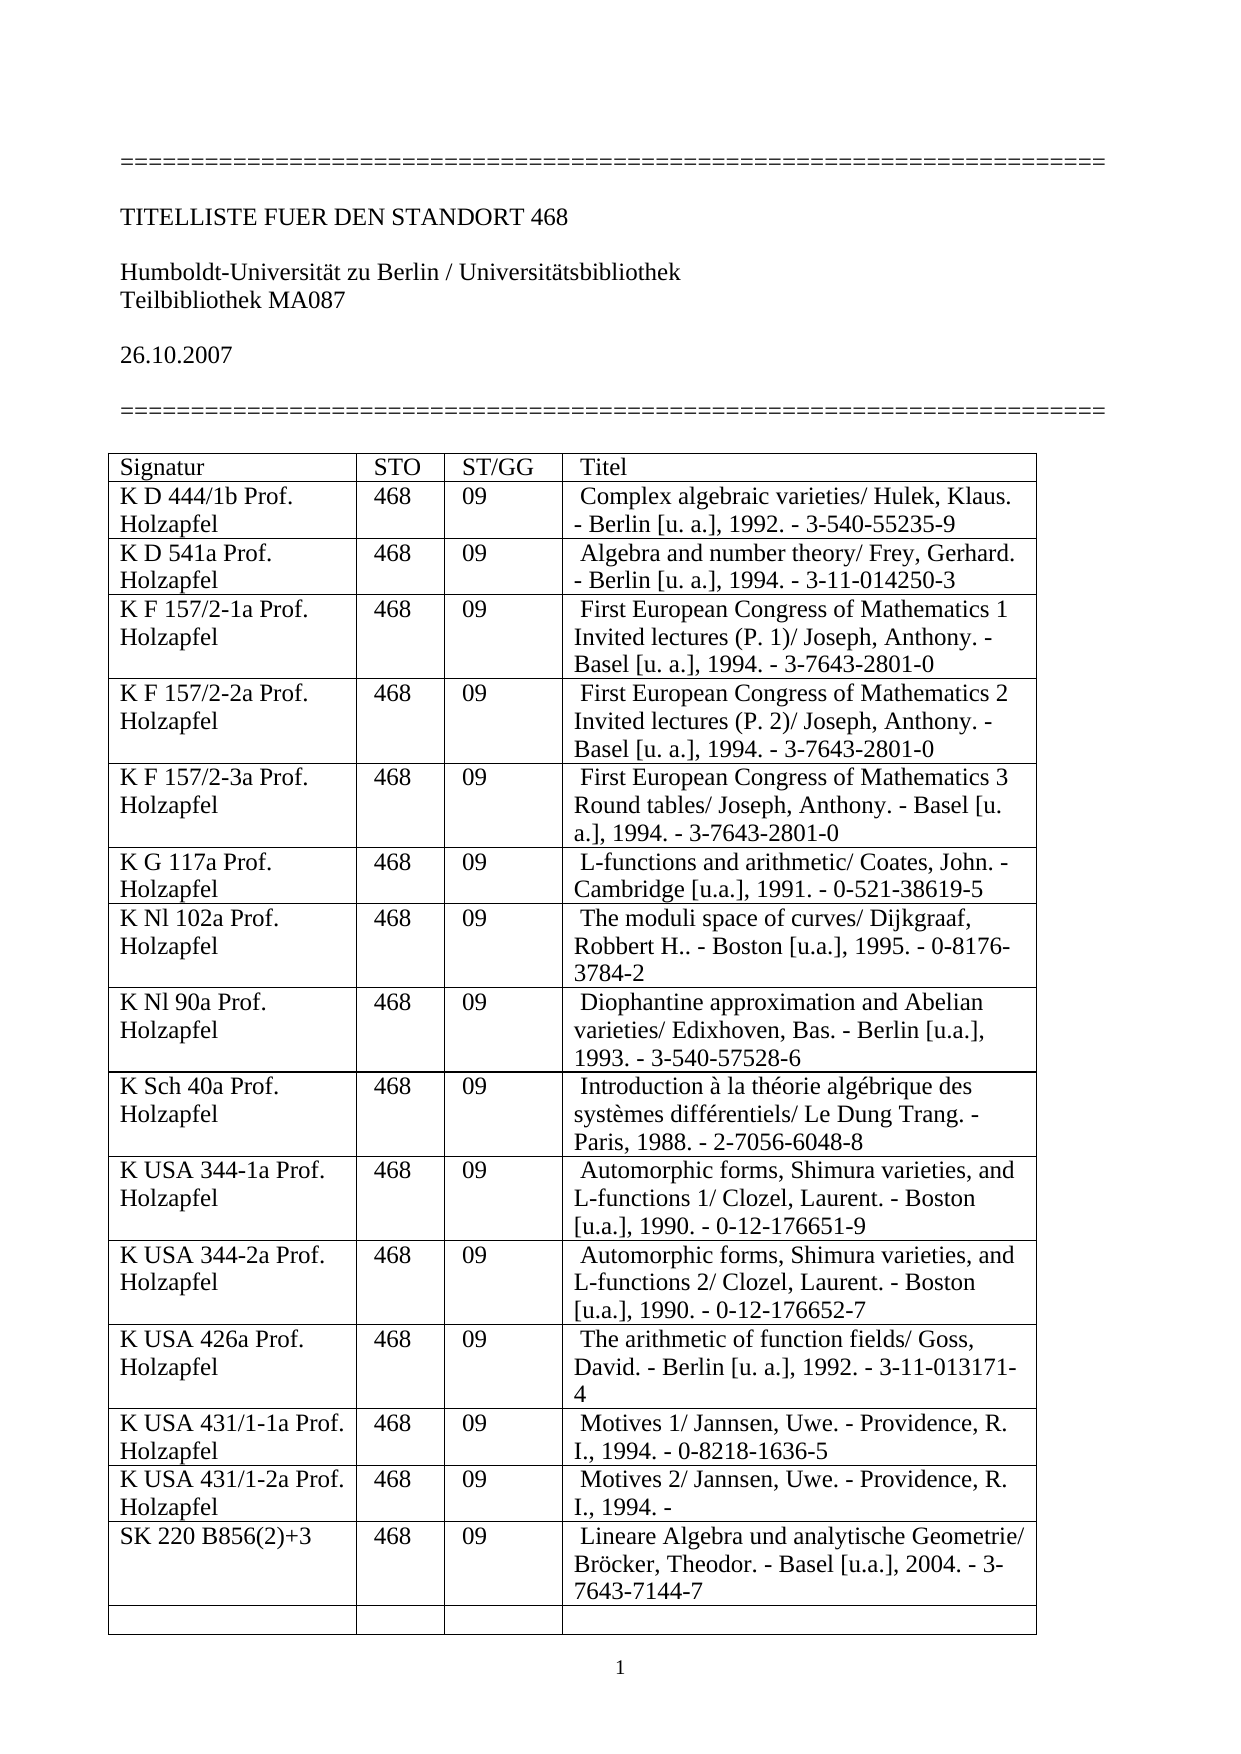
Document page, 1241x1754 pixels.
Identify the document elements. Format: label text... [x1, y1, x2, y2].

table_cell 09 [445, 1073, 562, 1156]
table_cell K USA 431/1-2a Prof. Holzapfel [109, 1466, 356, 1521]
table_cell 09 [445, 595, 562, 678]
table_cell 468 [357, 848, 444, 903]
table_cell 09 [445, 482, 562, 538]
table_cell SK 220 B856(2)+3 [109, 1522, 356, 1605]
text TITELLISTE FUER DEN STANDORT 468 [120, 203, 1120, 231]
table_cell The arithmetic of function fields/ Goss, David. - Berlin [u. a.], 1992. - 3-11-013171-4 [563, 1325, 1036, 1408]
text 26.10.2007 [120, 342, 1120, 369]
table_cell 09 [445, 1522, 562, 1605]
table_cell 09 [445, 1466, 562, 1521]
table_cell Motives 2/ Jannsen, Uwe. - Providence, R. I., 1994. - [563, 1466, 1036, 1521]
table_cell 09 [445, 1241, 562, 1324]
table_cell 09 [445, 1157, 562, 1240]
table_cell K Nl 102a Prof. Holzapfel [109, 904, 356, 987]
table_cell K D 444/1b Prof. Holzapfel [109, 482, 356, 538]
table_cell K D 541a Prof. Holzapfel [109, 539, 356, 594]
table_cell K USA 426a Prof. Holzapfel [109, 1325, 356, 1408]
table_cell 468 [357, 679, 444, 762]
table_cell Lineare Algebra und analytische Geometrie/ Bröcker, Theodor. - Basel [u.a.], 2004. - 3-7643-7144-7 [563, 1522, 1036, 1605]
text ====================================================================== [120, 148, 1120, 175]
table_cell 468 [357, 988, 444, 1071]
table_cell First European Congress of Mathematics 3 Round tables/ Joseph, Anthony. - Basel [u. a.], 1994. - 3-7643-2801-0 [563, 764, 1036, 847]
table_cell K F 157/2-2a Prof. Holzapfel [109, 679, 356, 762]
table_cell 468 [357, 1409, 444, 1464]
table_header Signatur [109, 454, 356, 481]
table_header STO [357, 454, 444, 481]
table_cell 468 [357, 1522, 444, 1605]
table_cell 468 [357, 1157, 444, 1240]
table_cell 09 [445, 1325, 562, 1408]
text Teilbibliothek MA087 [120, 286, 1120, 314]
table_cell 468 [357, 482, 444, 538]
table_cell 468 [357, 1325, 444, 1408]
table_cell Introduction à la théorie algébrique des systèmes différentiels/ Le Dung Trang. - Paris, 1988. - 2-7056-6048-8 [563, 1073, 1036, 1156]
table_cell Complex algebraic varieties/ Hulek, Klaus. - Berlin [u. a.], 1992. - 3-540-55235-9 [563, 482, 1036, 538]
text ====================================================================== [120, 397, 1120, 425]
table_cell First European Congress of Mathematics 1 Invited lectures (P. 1)/ Joseph, Anthony. - Basel [u. a.], 1994. - 3-7643-2801-0 [563, 595, 1036, 678]
table_cell K USA 431/1-1a Prof. Holzapfel [109, 1409, 356, 1464]
table_cell 09 [445, 904, 562, 987]
table_cell 09 [445, 988, 562, 1071]
table_cell K USA 344-1a Prof. Holzapfel [109, 1157, 356, 1240]
table_cell Algebra and number theory/ Frey, Gerhard. - Berlin [u. a.], 1994. - 3-11-014250-3 [563, 539, 1036, 594]
table_cell K USA 344-2a Prof. Holzapfel [109, 1241, 356, 1324]
table_cell [109, 1606, 356, 1634]
table_cell 468 [357, 764, 444, 847]
table_cell K Sch 40a Prof. Holzapfel [109, 1073, 356, 1156]
table_cell 468 [357, 1466, 444, 1521]
table_cell Diophantine approximation and Abelian varieties/ Edixhoven, Bas. - Berlin [u.a.], 1993. - 3-540-57528-6 [563, 988, 1036, 1071]
table_cell 09 [445, 764, 562, 847]
table_cell [445, 1606, 562, 1634]
table_cell 468 [357, 1241, 444, 1324]
table_cell K G 117a Prof. Holzapfel [109, 848, 356, 903]
table_cell K F 157/2-1a Prof. Holzapfel [109, 595, 356, 678]
table_cell 468 [357, 539, 444, 594]
table_cell K F 157/2-3a Prof. Holzapfel [109, 764, 356, 847]
table_cell 09 [445, 679, 562, 762]
table_cell K Nl 90a Prof. Holzapfel [109, 988, 356, 1071]
table_cell L-functions and arithmetic/ Coates, John. - Cambridge [u.a.], 1991. - 0-521-38619-5 [563, 848, 1036, 903]
table_cell 468 [357, 1073, 444, 1156]
table_cell 09 [445, 539, 562, 594]
table_cell 09 [445, 1409, 562, 1464]
table_cell Motives 1/ Jannsen, Uwe. - Providence, R. I., 1994. - 0-8218-1636-5 [563, 1409, 1036, 1464]
table_cell First European Congress of Mathematics 2 Invited lectures (P. 2)/ Joseph, Anthony. - Basel [u. a.], 1994. - 3-7643-2801-0 [563, 679, 1036, 762]
text Humboldt-Universität zu Berlin / Universitätsbibliothek [120, 258, 1120, 286]
table_cell 468 [357, 904, 444, 987]
table_cell Automorphic forms, Shimura varieties, and L-functions 1/ Clozel, Laurent. - Boston [u.a.], 1990. - 0-12-176651-9 [563, 1157, 1036, 1240]
table_header ST/GG [445, 454, 562, 481]
table_cell [563, 1606, 1036, 1634]
table_cell Automorphic forms, Shimura varieties, and L-functions 2/ Clozel, Laurent. - Boston [u.a.], 1990. - 0-12-176652-7 [563, 1241, 1036, 1324]
table_cell [357, 1606, 444, 1634]
table_header Titel [563, 454, 1036, 481]
table_cell 468 [357, 595, 444, 678]
table_cell The moduli space of curves/ Dijkgraaf, Robbert H.. - Boston [u.a.], 1995. - 0-8176-3784-2 [563, 904, 1036, 987]
table_cell 09 [445, 848, 562, 903]
